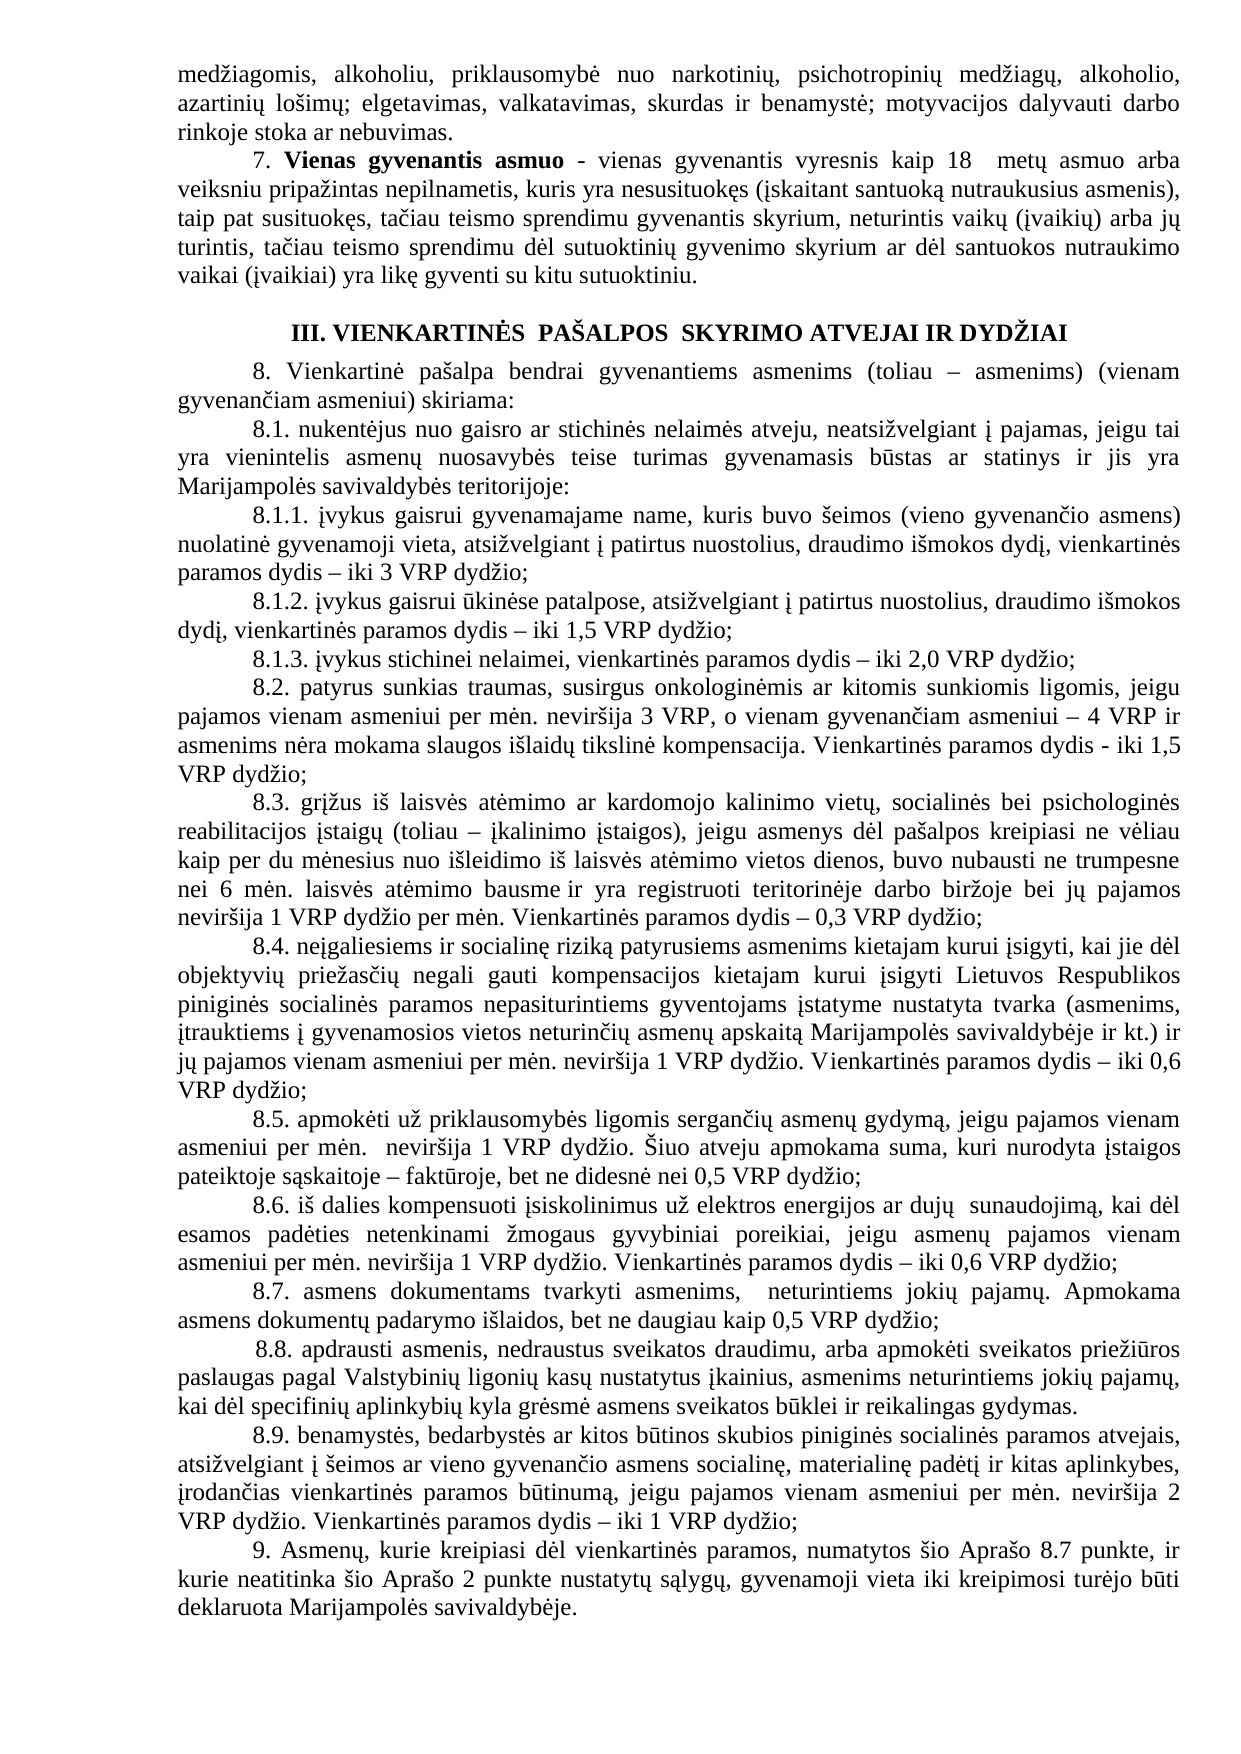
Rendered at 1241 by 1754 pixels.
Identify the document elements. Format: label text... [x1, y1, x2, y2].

text 8.2. patyrus sunkias traumas, susirgus onkologinėmis ar kitomis sunkiomis ligomis, jeigu pajamos vienam asmeniui per mėn. neviršija 3 VRP, o vienam gyvenančiam asmeniui – 4 VRP ir asmenims nėra mokama slaugos išlaidų tikslinė kompensacija. Vienkartinės paramos dydis - iki 1,5 VRP dydžio; [177, 672, 1181, 787]
text 7. Vienas gyvenantis asmuo - vienas gyvenantis vyresnis kaip 18 metų asmuo arba veiksniu pripažintas nepilnametis, kuris yra nesusituokęs (įskaitant santuoką nutraukusius asmenis), taip pat susituokęs, tačiau teismo sprendimu gyvenantis skyrium, neturintis vaikų (įvaikių) arba jų turintis, tačiau teismo sprendimu dėl sutuoktinių gyvenimo skyrium ar dėl santuokos nutraukimo vaikai (įvaikiai) yra likę gyventi su kitu sutuoktiniu. [177, 145, 1181, 289]
text 8.4. neįgaliesiems ir socialinę riziką patyrusiems asmenims kietajam kurui įsigyti, kai jie dėl objektyvių priežasčių negali gauti kompensacijos kietajam kurui įsigyti Lietuvos Respublikos piniginės socialinės paramos nepasiturintiems gyventojams įstatyme nustatyta tvarka (asmenims, įtrauktiems į gyvenamosios vietos neturinčių asmenų apskaitą Marijampolės savivaldybėje ir kt.) ir jų pajamos vienam asmeniui per mėn. neviršija 1 VRP dydžio. Vienkartinės paramos dydis – iki 0,6 VRP dydžio; [177, 931, 1181, 1104]
text 8.9. benamystės, bedarbystės ar kitos būtinos skubios piniginės socialinės paramos atvejais, atsižvelgiant į šeimos ar vieno gyvenančio asmens socialinę, materialinę padėtį ir kitas aplinkybes, įrodančias vienkartinės paramos būtinumą, jeigu pajamos vienam asmeniui per mėn. neviršija 2 VRP dydžio. Vienkartinės paramos dydis – iki 1 VRP dydžio; [177, 1420, 1181, 1535]
text 8.8. apdrausti asmenis, nedraustus sveikatos draudimu, arba apmokėti sveikatos priežiūros paslaugas pagal Valstybinių ligonių kasų nustatytus įkainius, asmenims neturintiems jokių pajamų, kai dėl specifinių aplinkybių kyla grėsmė asmens sveikatos būklei ir reikalingas gydymas. [177, 1334, 1181, 1420]
text 8.1. nukentėjus nuo gaisro ar stichinės nelaimės atveju, neatsižvelgiant į pajamas, jeigu tai yra vienintelis asmenų nuosavybės teise turimas gyvenamasis būstas ar statinys ir jis yra Marijampolės savivaldybės teritorijoje: [177, 414, 1181, 500]
text 8.6. iš dalies kompensuoti įsiskolinimus už elektros energijos ar dujų sunaudojimą, kai dėl esamos padėties netenkinami žmogaus gyvybiniai poreikiai, jeigu asmenų pajamos vienam asmeniui per mėn. neviršija 1 VRP dydžio. Vienkartinės paramos dydis – iki 0,6 VRP dydžio; [177, 1190, 1181, 1276]
text 8. Vienkartinė pašalpa bendrai gyvenantiems asmenims (toliau – asmenims) (vienam gyvenančiam asmeniui) skiriama: [177, 356, 1181, 414]
text 9. Asmenų, kurie kreipiasi dėl vienkartinės paramos, numatytos šio Aprašo 8.7 punkte, ir kurie neatitinka šio Aprašo 2 punkte nustatytų sąlygų, gyvenamoji vieta iki kreipimosi turėjo būti deklaruota Marijampolės savivaldybėje. [177, 1535, 1181, 1621]
text 8.7. asmens dokumentams tvarkyti asmenims, neturintiems jokių pajamų. Apmokama asmens dokumentų padarymo išlaidos, bet ne daugiau kaip 0,5 VRP dydžio; [177, 1276, 1181, 1334]
text medžiagomis, alkoholiu, priklausomybė nuo narkotinių, psichotropinių medžiagų, alkoholio, azartinių lošimų; elgetavimas, valkatavimas, skurdas ir benamystė; motyvacijos dalyvauti darbo rinkoje stoka ar nebuvimas. [177, 59, 1181, 145]
text 8.1.3. įvykus stichinei nelaimei, vienkartinės paramos dydis – iki 2,0 VRP dydžio; [177, 644, 1181, 672]
text 8.5. apmokėti už priklausomybės ligomis sergančių asmenų gydymą, jeigu pajamos vienam asmeniui per mėn. neviršija 1 VRP dydžio. Šiuo atveju apmokama suma, kuri nurodyta įstaigos pateiktoje sąskaitoje – faktūroje, bet ne didesnė nei 0,5 VRP dydžio; [177, 1104, 1181, 1190]
text 8.1.2. įvykus gaisrui ūkinėse patalpose, atsižvelgiant į patirtus nuostolius, draudimo išmokos dydį, vienkartinės paramos dydis – iki 1,5 VRP dydžio; [177, 586, 1181, 644]
text III. VIENKARTINĖS PAŠALPOS SKYRIMO ATVEJAI IR DYDŽIAI [177, 318, 1181, 347]
text 8.1.1. įvykus gaisrui gyvenamajame name, kuris buvo šeimos (vieno gyvenančio asmens) nuolatinė gyvenamoji vieta, atsižvelgiant į patirtus nuostolius, draudimo išmokos dydį, vienkartinės paramos dydis – iki 3 VRP dydžio; [177, 500, 1181, 586]
text 8.3. grįžus iš laisvės atėmimo ar kardomojo kalinimo vietų, socialinės bei psichologinės reabilitacijos įstaigų (toliau – įkalinimo įstaigos), jeigu asmenys dėl pašalpos kreipiasi ne vėliau kaip per du mėnesius nuo išleidimo iš laisvės atėmimo vietos dienos, buvo nubausti ne trumpesne nei 6 mėn. laisvės atėmimo bausme ir yra registruoti teritorinėje darbo biržoje bei jų pajamos neviršija 1 VRP dydžio per mėn. Vienkartinės paramos dydis – 0,3 VRP dydžio; [177, 787, 1181, 931]
